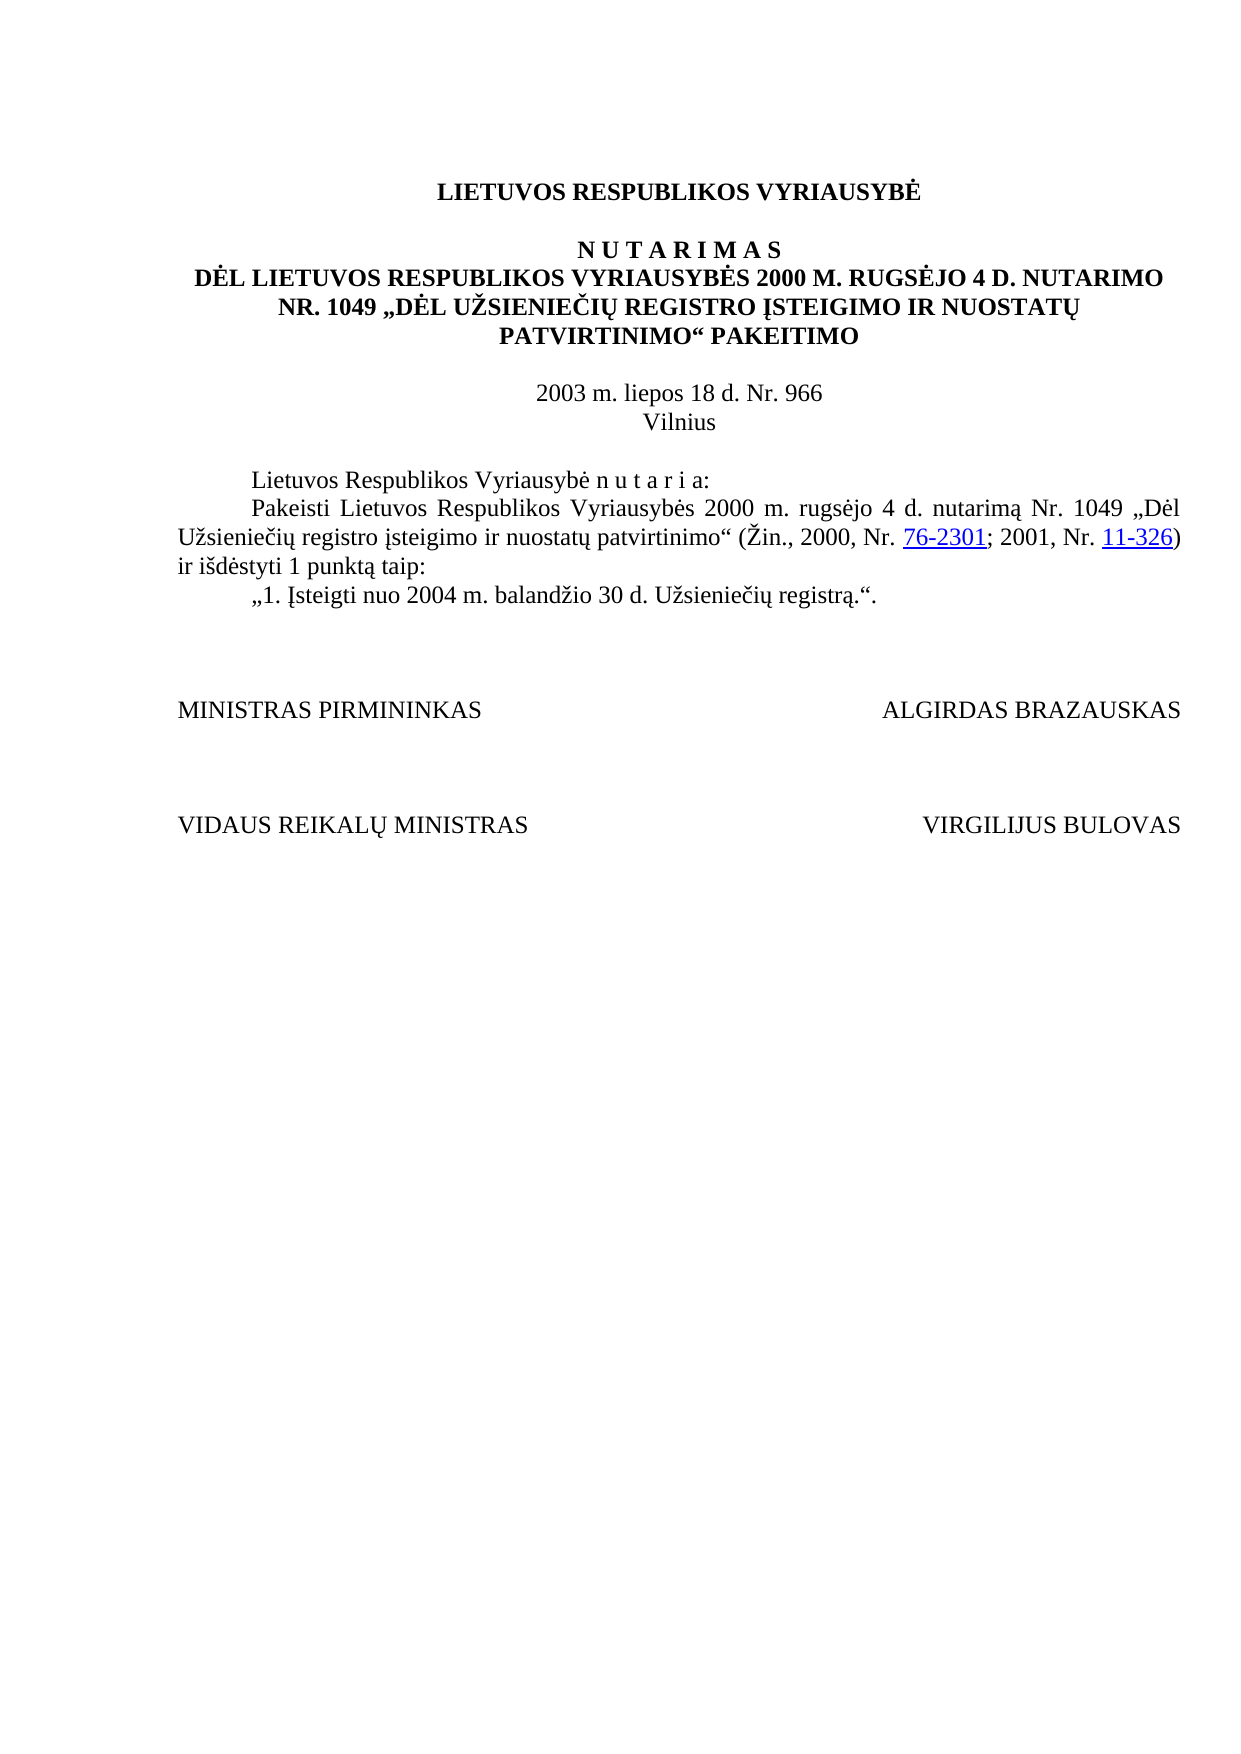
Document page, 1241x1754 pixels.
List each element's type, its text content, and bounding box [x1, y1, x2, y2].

text VIDAUS REIKALŲ MINISTRAS VIRGILIJUS BULOVAS [177, 810, 1181, 838]
text DĖL LIETUVOS RESPUBLIKOS VYRIAUSYBĖS 2000 M. RUGSĖJO 4 D. NUTARIMO NR. 1049 „DĖL UŽSIENIEČIŲ REGISTRO ĮSTEIGIMO IR NUOSTATŲ PATVIRTINIMO“ PAKEITIMO [177, 263, 1181, 350]
text 2003 m. liepos 18 d. Nr. 966 [177, 378, 1181, 407]
text MINISTRAS PIRMININKAS ALGIRDAS BRAZAUSKAS [177, 695, 1181, 723]
text Vilnius [177, 407, 1181, 436]
text N U T A R I M A S [177, 235, 1181, 263]
text „1. Įsteigti nuo 2004 m. balandžio 30 d. Užsieniečių registrą.“. [177, 580, 1181, 608]
text Lietuvos Respublikos Vyriausybė nutaria: [177, 465, 1181, 493]
text LIETUVOS RESPUBLIKOS VYRIAUSYBĖ [177, 177, 1181, 206]
text Pakeisti Lietuvos Respublikos Vyriausybės 2000 m. rugsėjo 4 d. nutarimą Nr. 1049 „Dėl Užsieniečių registro įsteigimo ir nuostatų patvirtinimo“ (Žin., 2000, Nr. 76-2301; 2001, Nr. 11-326) ir išdėstyti 1 punktą taip: [177, 493, 1181, 580]
